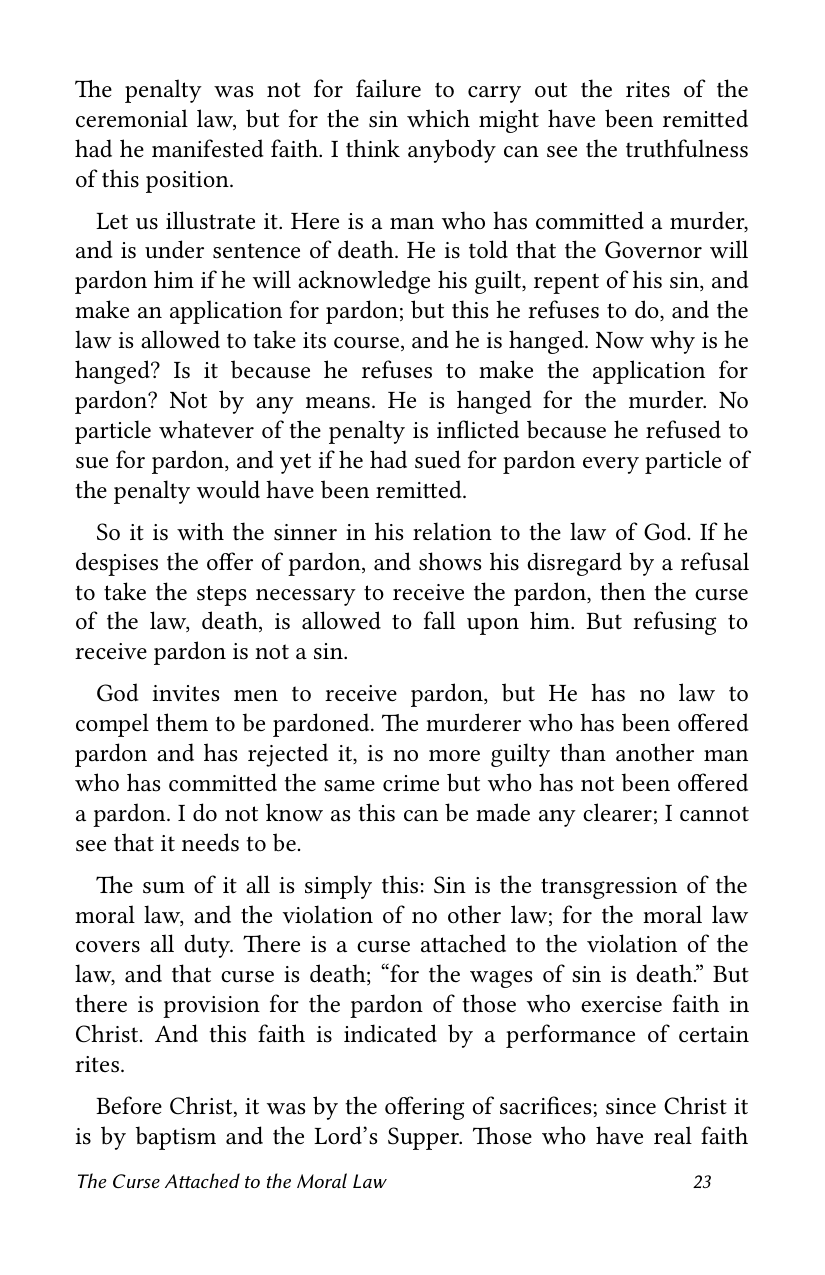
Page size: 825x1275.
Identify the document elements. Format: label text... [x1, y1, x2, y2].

text The sum of it all is simply this: Sin is the transgression of the moral law, and the violation of no other law; for the moral law covers all duty. There is a curse attached to the violation of the law, and that curse is death; “for the wages of sin is death.” But there is provision for the pardon of those who exercise faith in Christ. And this faith is indicated by a performance of certain rites. [75, 871, 750, 1079]
text So it is with the sinner in his relation to the law of God. If he despises the offer of pardon, and shows his disregard by a refusal to take the steps necessary to receive the pardon, then the curse of the law, death, is allowed to fall upon him. But refusing to receive pardon is not a sin. [75, 518, 750, 666]
text Before Christ, it was by the offering of sacrifices; since Christ it is by baptism and the Lord’s Supper. Those who have real faith [75, 1092, 750, 1151]
text Let us illustrate it. Here is a man who has committed a murder, and is under sentence of death. He is told that the Governor will pardon him if he will acknowledge his guilt, repent of his sin, and make an application for pardon; but this he refuses to do, and the law is allowed to take its course, and he is hanged. Now why is he hanged? Is it because he refuses to make the application for pardon? Not by any means. He is hanged for the murder. No particle whatever of the penalty is inflicted because he refused to sue for pardon, and yet if he had sued for pardon every particle of the penalty would have been remitted. [75, 207, 750, 504]
text God invites men to receive pardon, but He has no law to compel them to be pardoned. The murderer who has been offered pardon and has rejected it, is no more guilty than another man who has committed the same crime but who has not been offered a pardon. I do not know as this can be made any clearer; I cannot see that it needs to be. [75, 679, 750, 857]
text The penalty was not for failure to carry out the rites of the ceremonial law, but for the sin which might have been remitted had he manifested faith. I think anybody can see the truthfulness of this position. [75, 75, 750, 193]
